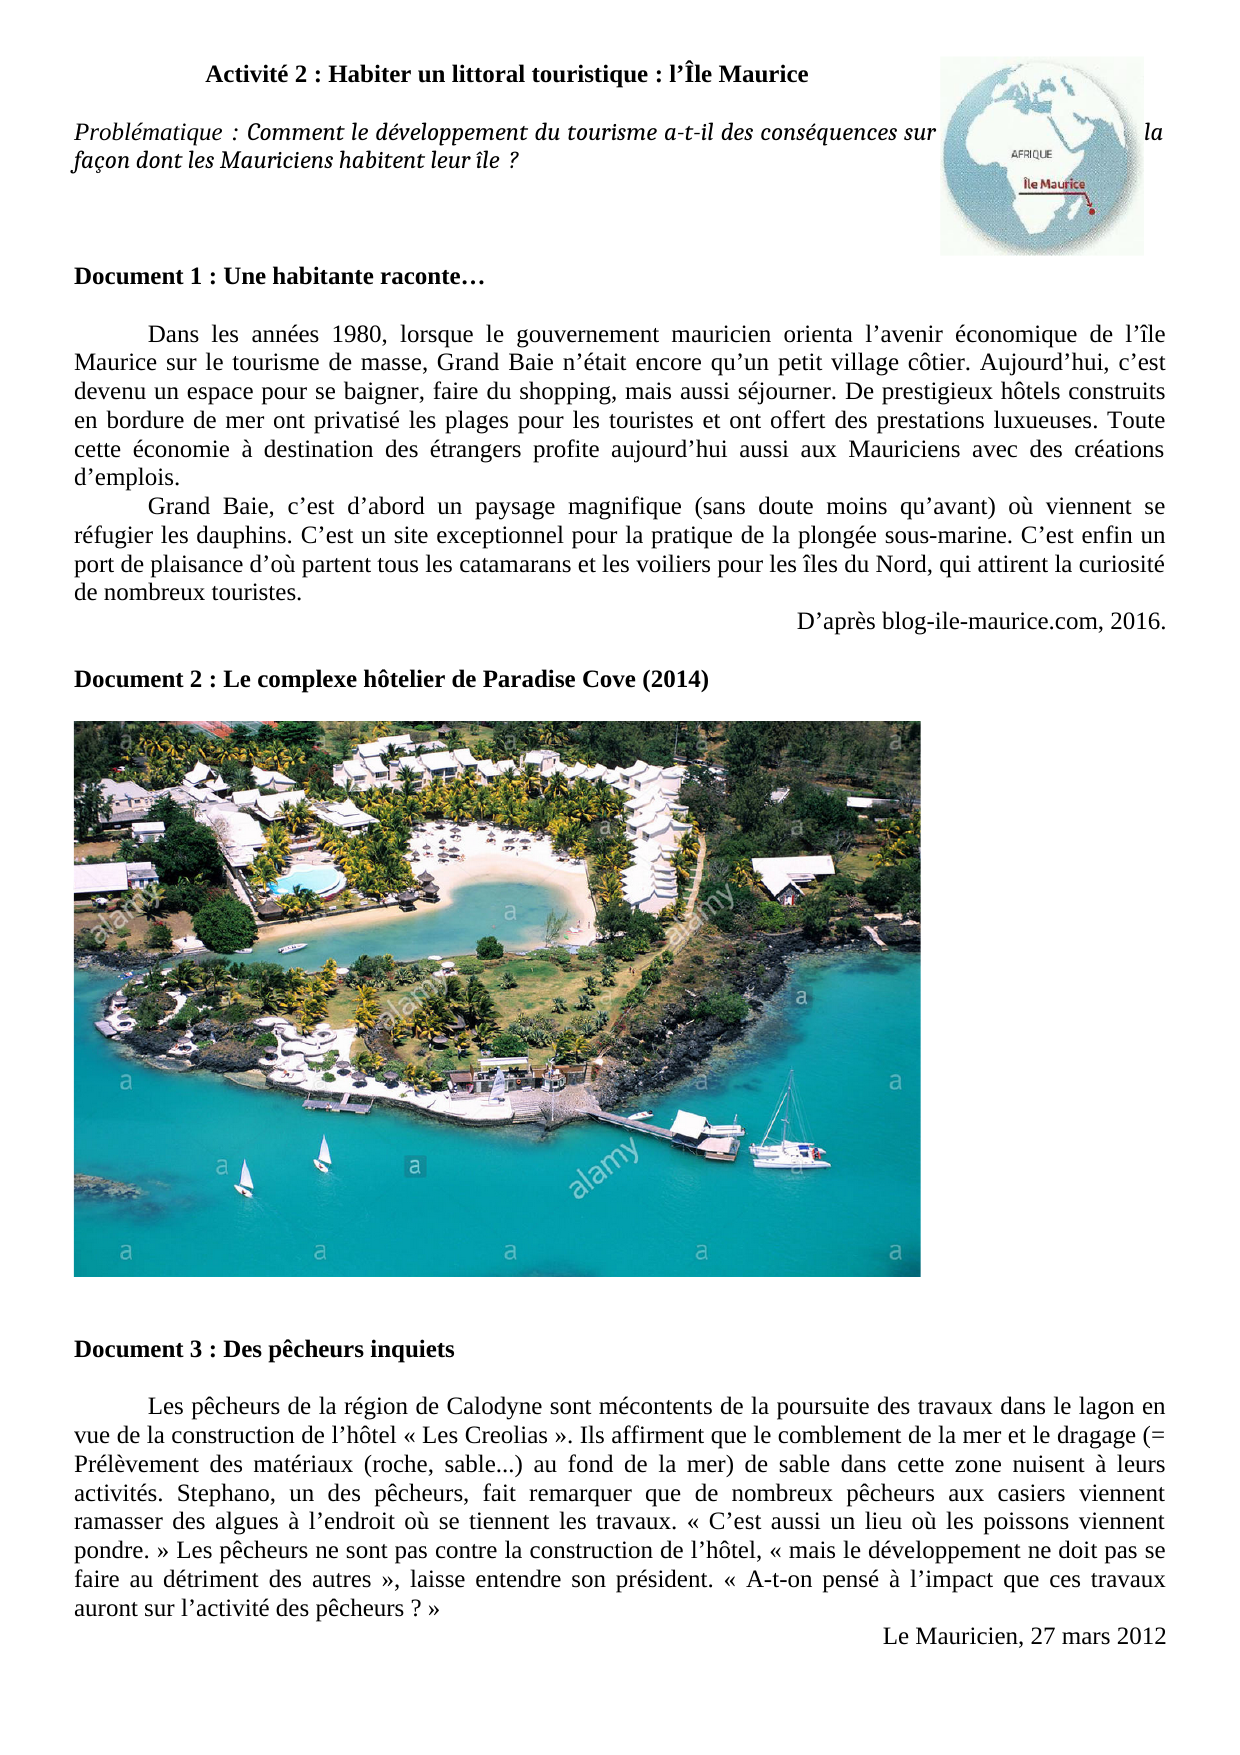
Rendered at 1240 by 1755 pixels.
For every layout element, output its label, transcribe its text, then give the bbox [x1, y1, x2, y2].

text Document 2 : Le complexe hôtelier de Paradise Cove (2014) [74, 664, 1167, 692]
text Problématique : Comment le développement du tourisme a-t-il des conséquences sur la façon dont les Mauriciens habitent leur île ? [74, 117, 939, 175]
picture [73, 721, 921, 1277]
text Les pêcheurs de la région de Calodyne sont mécontents de la poursuite des travaux dans le lagon en vue de la construction de l’hôtel « Les Creolias ». Ils affirment que le comblement de la mer et le dragage (= Prélèvement des matériaux (roche, sable...) au fond de la mer) de sable dans cette zone nuisent à leurs activités. Stephano, un des pêcheurs, fait remarquer que de nombreux pêcheurs aux casiers viennent ramasser des algues à l’endroit où se tiennent les travaux. « C’est aussi un lieu où les poissons viennent pondre. » Les pêcheurs ne sont pas contre la construction de l’hôtel, « mais le développement ne doit pas se faire au détriment des autres », laisse entendre son président. « A-t-on pensé à l’impact que ces travaux auront sur l’activité des pêcheurs ? » [74, 1391, 1167, 1621]
text Document 3 : Des pêcheurs inquiets [74, 1334, 1167, 1363]
text D’après blog-ile-maurice.com, 2016. [74, 606, 1167, 635]
text Grand Baie, c’est d’abord un paysage magnifique (sans doute moins qu’avant) où viennent se réfugier les dauphins. C’est un site exceptionnel pour la pratique de la plongée sous-marine. C’est enfin un port de plaisance d’où partent tous les catamarans et les voiliers pour les îles du Nord, qui attirent la curiosité de nombreux touristes. [74, 491, 1167, 606]
picture [939, 51, 1144, 265]
text Document 1 : Une habitante raconte… [74, 261, 1167, 290]
text Le Mauricien, 27 mars 2012 [74, 1621, 1167, 1650]
text Dans les années 1980, lorsque le gouvernement mauricien orienta l’avenir économique de l’île Maurice sur le tourisme de masse, Grand Baie n’était encore qu’un petit village côtier. Aujourd’hui, c’est devenu un espace pour se baigner, faire du shopping, mais aussi séjourner. De prestigieux hôtels construits en bordure de mer ont privatisé les plages pour les touristes et ont offert des prestations luxueuses. Toute cette économie à destination des étrangers profite aujourd’hui aussi aux Mauriciens avec des créations d’emplois. [74, 319, 1167, 491]
text Activité 2 : Habiter un littoral touristique : l’Île Maurice [74, 59, 939, 88]
